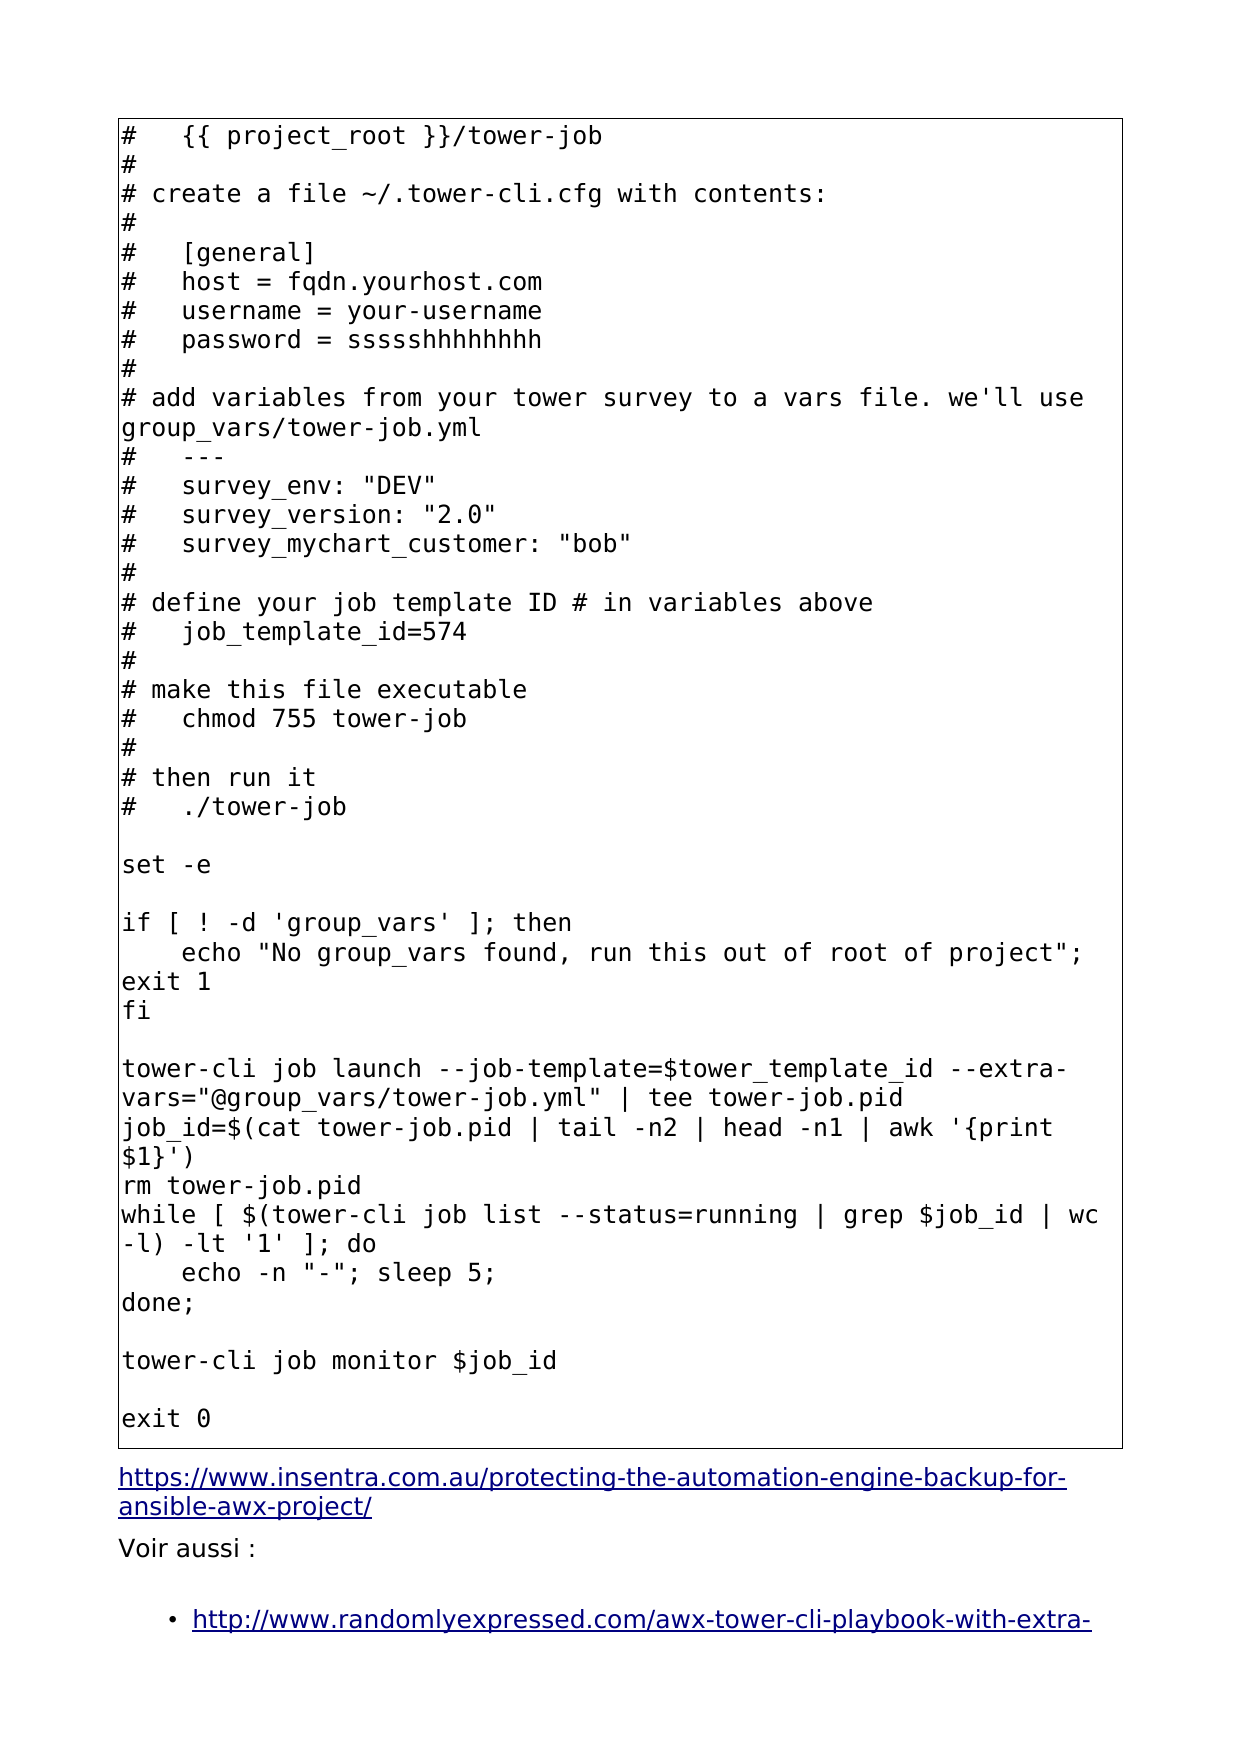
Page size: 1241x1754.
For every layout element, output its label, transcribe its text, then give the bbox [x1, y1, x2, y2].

table_header # {{ project_root }}/tower-job # # create a file ~/.tower-cli.cfg with contents: # # [general] # host = fqdn.yourhost.com # username = your-username # password = ssssshhhhhhhh # # add variables from your tower survey to a vars file. we'll use group_vars/tower-job.yml # --- # survey_env: "DEV" # survey_version: "2.0" # survey_mychart_customer: "bob" # # define your job template ID # in variables above # job_template_id=574 # # make this file executable # chmod 755 tower-job # # then run it # ./tower-job set -e if [ ! -d 'group_vars' ]; then echo "No group_vars found, run this out of root of project"; exit 1 fi tower-cli job launch --job-template=$tower_template_id --extra-vars="@group_vars/tower-job.yml" | tee tower-job.pid job_id=$(cat tower-job.pid | tail -n2 | head -n1 | awk '{print $1}') rm tower-job.pid while [ $(tower-cli job list --status=running | grep $job_id | wc -l) -lt '1' ]; do echo -n "-"; sleep 5; done; tower-cli job monitor $job_id exit 0 [119, 119, 1122, 1448]
list http://www.randomlyexpressed.com/awx-tower-cli-playbook-with-extra- [177, 1605, 1122, 1634]
text Voir aussi : [118, 1534, 1122, 1563]
text https://www.insentra.com.au/protecting-the-automation-engine-backup-for-ansible-awx-project/ [118, 1463, 1122, 1522]
